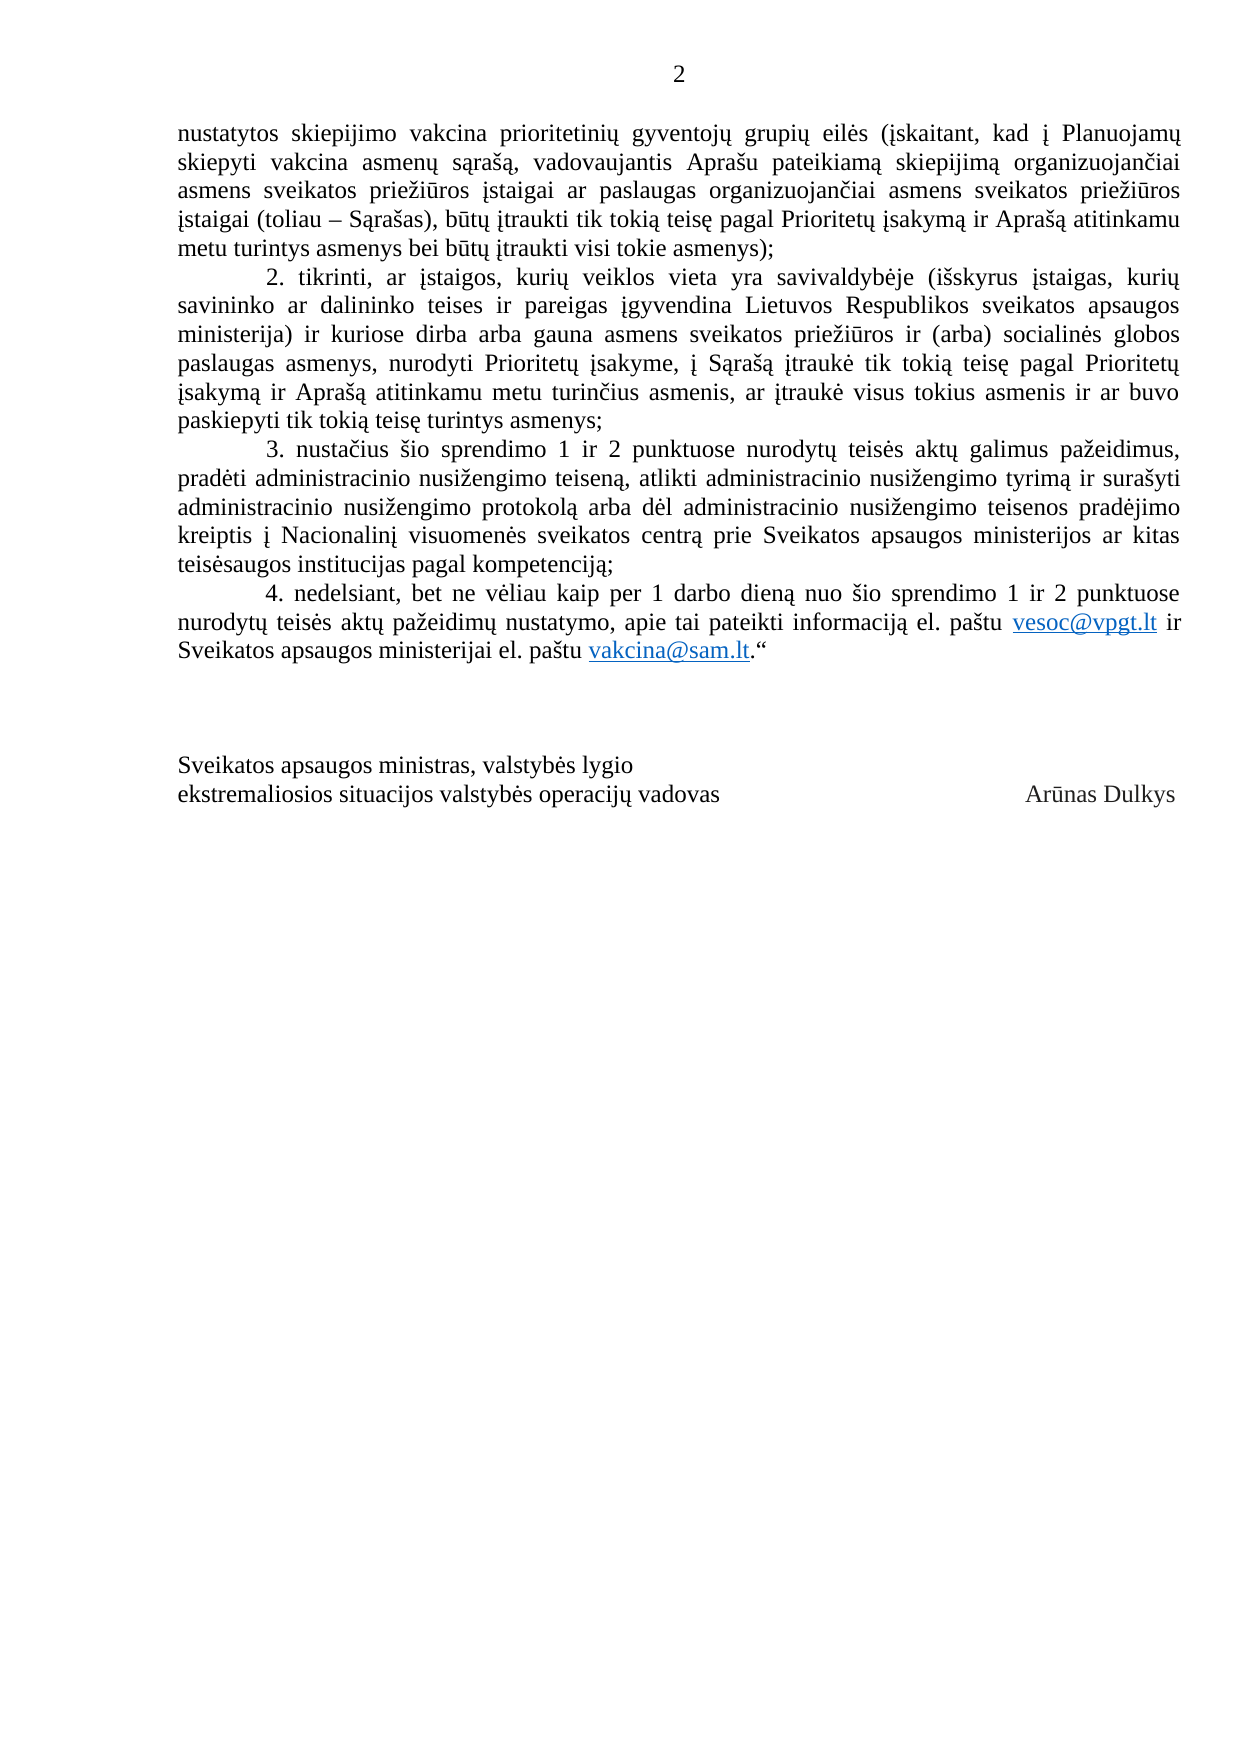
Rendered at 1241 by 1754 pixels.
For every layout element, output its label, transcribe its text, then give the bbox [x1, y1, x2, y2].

text 4. nedelsiant, bet ne vėliau kaip per 1 darbo dieną nuo šio sprendimo 1 ir 2 punktuose nurodytų teisės aktų pažeidimų nustatymo, apie tai pateikti informaciją el. paštu vesoc@vpgt.lt ir Sveikatos apsaugos ministerijai el. paštu vakcina@sam.lt.“ [177, 578, 1181, 664]
text ekstremaliosios situacijos valstybės operacijų vadovas Arūnas Dulkys [177, 779, 1181, 808]
text Sveikatos apsaugos ministras, valstybės lygio [177, 751, 1181, 779]
text 3. nustačius šio sprendimo 1 ir 2 punktuose nurodytų teisės aktų galimus pažeidimus, pradėti administracinio nusižengimo teiseną, atlikti administracinio nusižengimo tyrimą ir surašyti administracinio nusižengimo protokolą arba dėl administracinio nusižengimo teisenos pradėjimo kreiptis į Nacionalinį visuomenės sveikatos centrą prie Sveikatos apsaugos ministerijos ar kitas teisėsaugos institucijas pagal kompetenciją; [177, 434, 1181, 578]
text nustatytos skiepijimo vakcina prioritetinių gyventojų grupių eilės (įskaitant, kad į Planuojamų skiepyti vakcina asmenų sąrašą, vadovaujantis Aprašu pateikiamą skiepijimą organizuojančiai asmens sveikatos priežiūros įstaigai ar paslaugas organizuojančiai asmens sveikatos priežiūros įstaigai (toliau – Sąrašas), būtų įtraukti tik tokią teisę pagal Prioritetų įsakymą ir Aprašą atitinkamu metu turintys asmenys bei būtų įtraukti visi tokie asmenys); [177, 118, 1181, 262]
text 2. tikrinti, ar įstaigos, kurių veiklos vieta yra savivaldybėje (išskyrus įstaigas, kurių savininko ar dalininko teises ir pareigas įgyvendina Lietuvos Respublikos sveikatos apsaugos ministerija) ir kuriose dirba arba gauna asmens sveikatos priežiūros ir (arba) socialinės globos paslaugas asmenys, nurodyti Prioritetų įsakyme, į Sąrašą įtraukė tik tokią teisę pagal Prioritetų įsakymą ir Aprašą atitinkamu metu turinčius asmenis, ar įtraukė visus tokius asmenis ir ar buvo paskiepyti tik tokią teisę turintys asmenys; [177, 262, 1181, 434]
